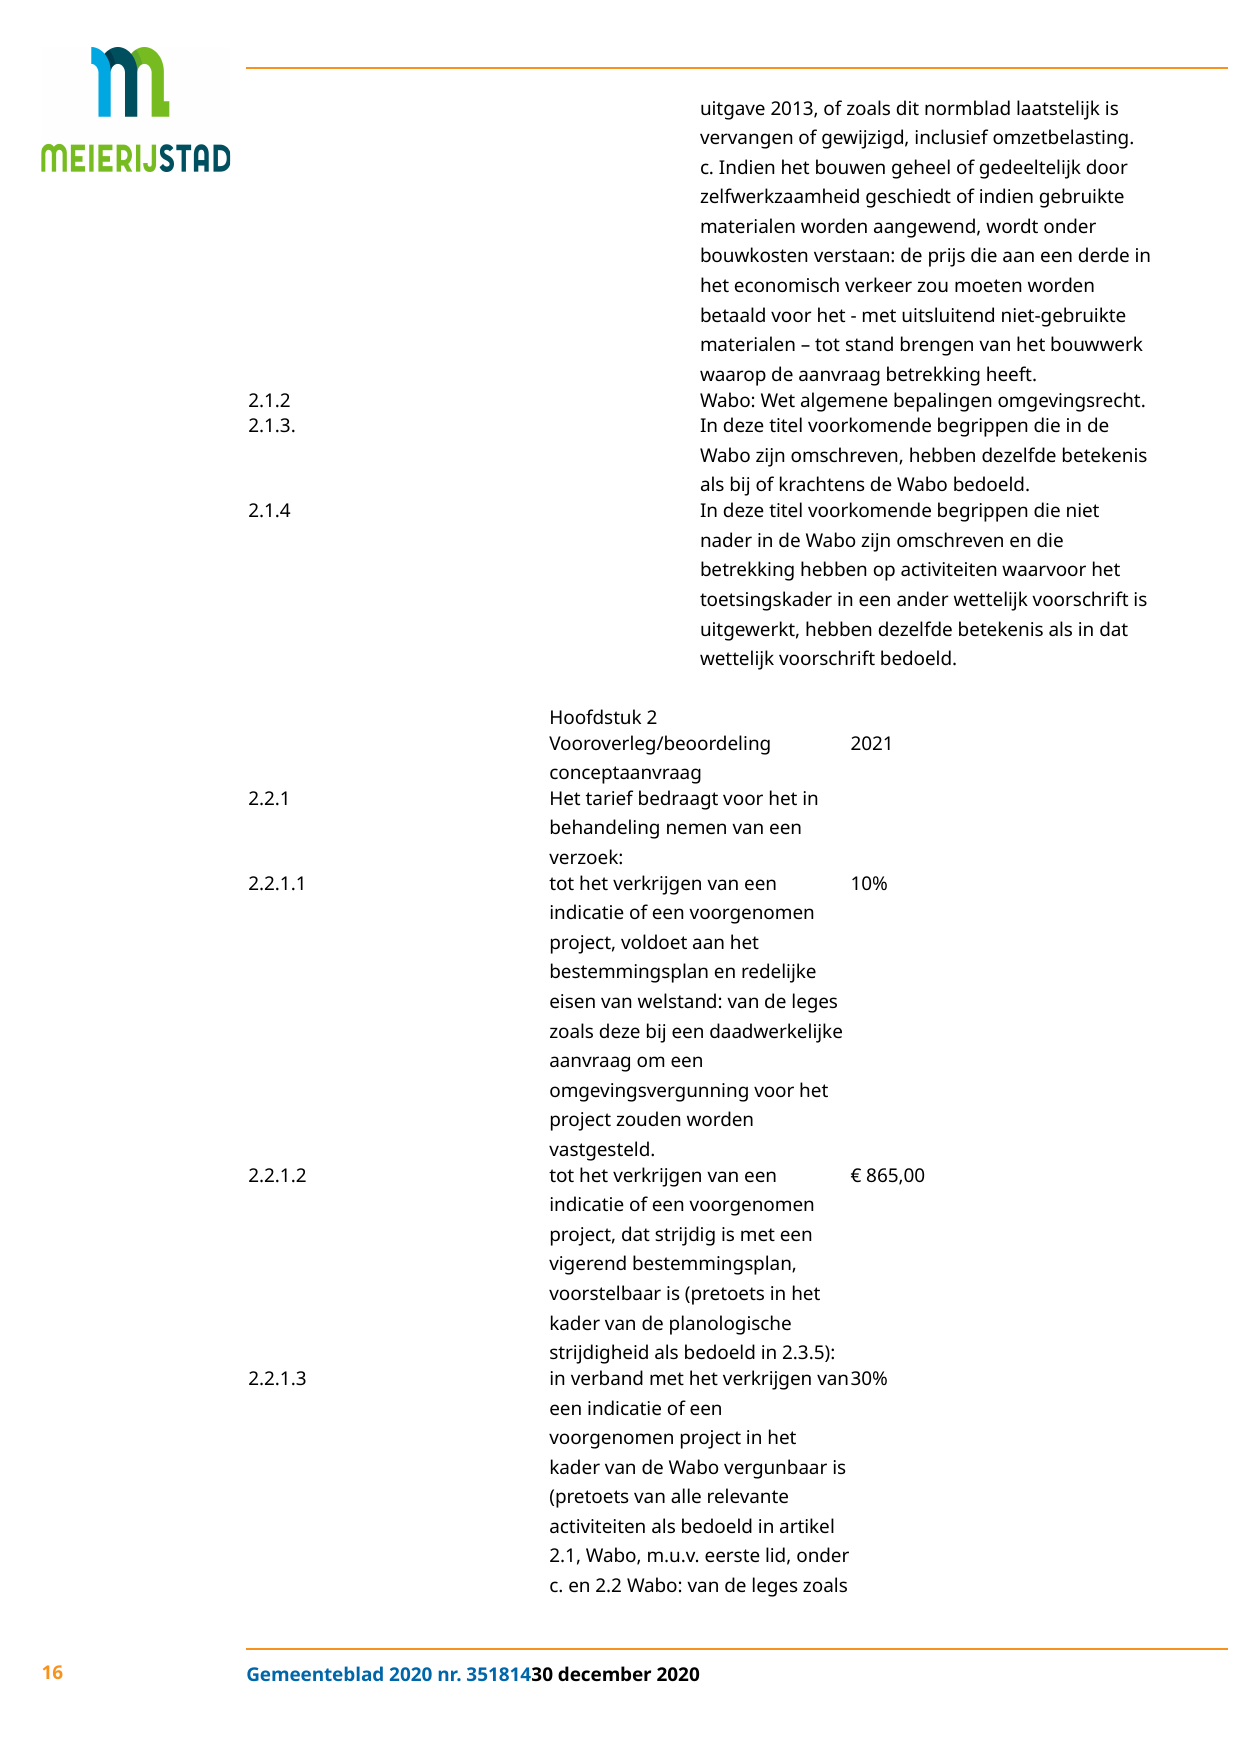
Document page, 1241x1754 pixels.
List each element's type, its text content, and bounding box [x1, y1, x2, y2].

table_header Hoofdstuk 2 [549, 704, 850, 730]
table_cell 2.2.1.1 [248, 870, 549, 1162]
table_cell [248, 730, 549, 785]
table_cell 2.1.4 [248, 498, 700, 671]
table_cell 2.2.1.3 [248, 1365, 549, 1598]
table_cell 2.2.1.2 [248, 1162, 549, 1365]
table_cell 2021 [850, 730, 1152, 785]
picture [41, 47, 231, 172]
table_cell 10% [850, 870, 1152, 1162]
table_cell Het tarief bedraagt voor het in behandeling nemen van een verzoek: [549, 785, 850, 870]
table_cell in verband met het verkrijgen van een indicatie of een voorgenomen project in het kader van de Wabo vergunbaar is (pretoets van alle relevante activiteiten als bedoeld in artikel 2.1, Wabo, m.u.v. eerste lid, onder c. en 2.2 Wabo: van de leges zoals [549, 1365, 850, 1598]
table_cell Bouwkosten: 1. De kosten berekend aan de hand van de “Tabel bouwkosten overige' dan wel aan de hand van 'Tabel bouwkosten woningen' zoals opgenomen bij deze Tarieventabel (normbouwkosten). Voor de bepaling van de bouwkosten wordt geen rekening gehouden met de aanwending van gebruikte materialen of zelfwerkzaamheid. 2. Uitsluitend voor zover de in de aanvraag begrepen werkzaamheden redelijkerwijs niet kunnen worden geacht te zijn opgenomen in de “Tabel bouwkosten overige 2021' dan wel in de 'Tabel bouwkosten woningen 2021', wordt onder bouwkosten mede verstaan: a. de aannemingssom inclusief omzetbelasting, bedoeld in paragraaf 1, eerste lid, van de Administratieve Voorwaarden voor de uitvoering van werken en van technische installatiewerken 2012 (UAV 2012), voor het uit te voeren werk (aannemingsovereenkomst). Bij eventueel in de aannemingssom begrepen stelposten vindt, na aanlevering van de definitieve begrotingen uiterlijk een maand na gereedmelding van de werkzaamheden, verrekening plaats. b. Bij het ontbreken van een aannemingssom of voor zover de aannemingsovereenkomst onvolledig is, zijn de bouwkosten gelijk aan de door de aanvrager te overleggen, door een deskundige opgemaakte raming van de bouwkosten, bedoeld in het normblad NEN 2699, uitgave 2013, of zoals dit normblad laatstelijk is vervangen of gewijzigd, inclusief omzetbelasting. c. Indien het bouwen geheel of gedeeltelijk door zelfwerkzaamheid geschiedt of indien gebruikte materialen worden aangewend, wordt onder bouwkosten verstaan: de prijs die aan een derde in het economisch verkeer zou moeten worden betaald voor het - met uitsluitend niet-gebruikte materialen – tot stand brengen van het bouwwerk waarop de aanvraag betrekking heeft. [700, 95, 1152, 387]
table_cell 30% [850, 1365, 1152, 1598]
table_cell € 865,00 [850, 1162, 1152, 1365]
table_cell 2.2.1 [248, 785, 549, 870]
table_cell Wabo: Wet algemene bepalingen omgevingsrecht. [700, 387, 1152, 412]
table_cell 2.1.3. [248, 413, 700, 497]
table_cell [248, 95, 700, 387]
table_cell tot het verkrijgen van een indicatie of een voorgenomen project, dat strijdig is met een vigerend bestemmingsplan, voorstelbaar is (pretoets in het kader van de planologische strijdigheid als bedoeld in 2.3.5): [549, 1162, 850, 1365]
table_header [850, 704, 1152, 730]
table_cell [850, 785, 1152, 870]
table_cell tot het verkrijgen van een indicatie of een voorgenomen project, voldoet aan het bestemmingsplan en redelijke eisen van welstand: van de leges zoals deze bij een daadwerkelijke aanvraag om een omgevingsvergunning voor het project zouden worden vastgesteld. [549, 870, 850, 1162]
table_cell In deze titel voorkomende begrippen die in de Wabo zijn omschreven, hebben dezelfde betekenis als bij of krachtens de Wabo bedoeld. [700, 413, 1152, 497]
table_cell 2.1.2 [248, 387, 700, 412]
table_cell In deze titel voorkomende begrippen die niet nader in de Wabo zijn omschreven en die betrekking hebben op activiteiten waarvoor het toetsingskader in een ander wettelijk voorschrift is uitgewerkt, hebben dezelfde betekenis als in dat wettelijk voorschrift bedoeld. [700, 498, 1152, 671]
table_cell Vooroverleg/beoordeling conceptaanvraag [549, 730, 850, 785]
table_header [248, 704, 549, 730]
